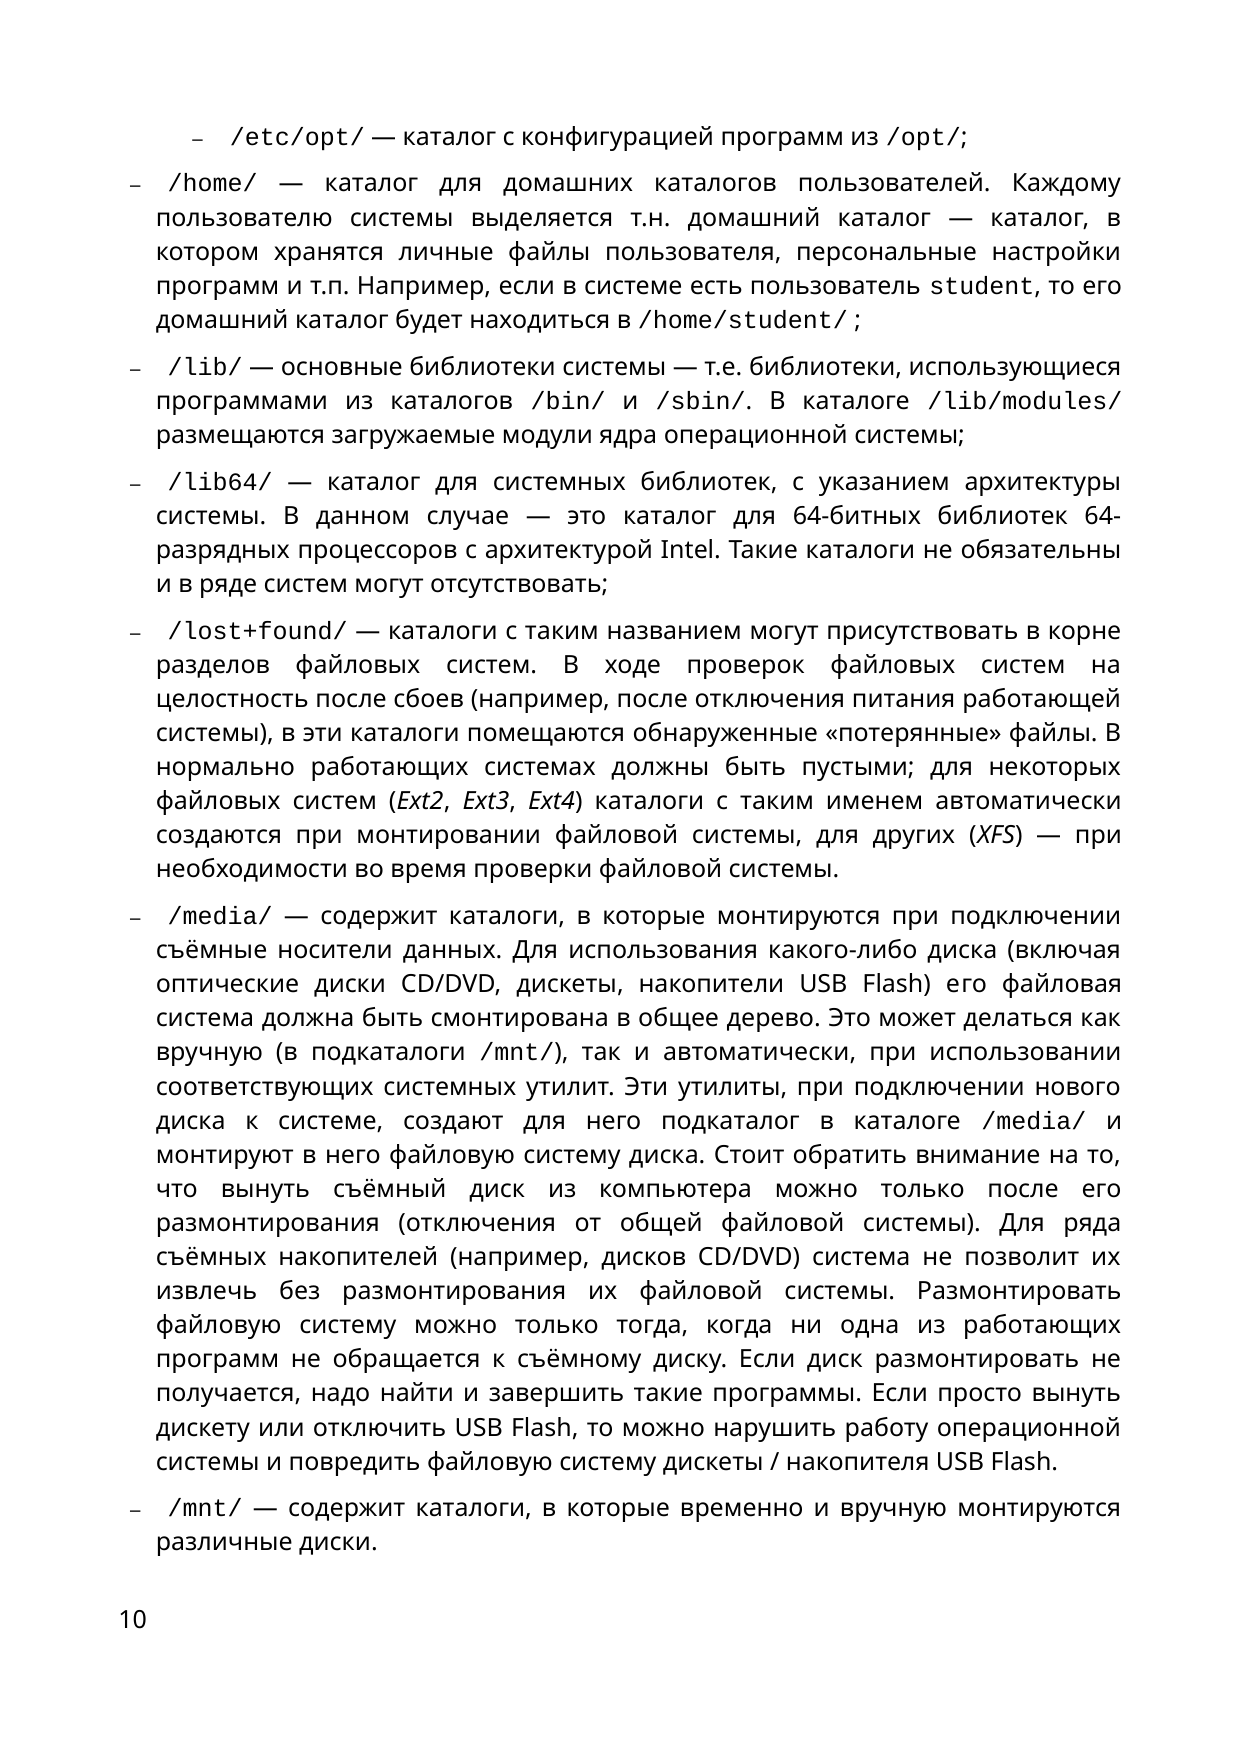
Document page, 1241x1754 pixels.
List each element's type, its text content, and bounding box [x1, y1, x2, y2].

list /lost+found/ — каталоги с таким названием могут присутствовать в корне разделов файловых систем. В ходе проверок файловых систем на целостность после сбоев (например, после отключения питания работающей системы), в эти каталоги помещаются обнаруженные «потерянные» файлы. В нормально работающих системах должны быть пустыми; для некоторых файловых систем (Ext2, Ext3, Ext4) каталоги с таким именем автоматически создаются при монтировании файловой системы, для других (XFS) — при необходимости во время проверки файловой системы. [118, 612, 1122, 885]
list /lib/ — основные библиотеки системы — т.е. библиотеки, использующиеся программами из каталогов /bin/ и /sbin/. В каталоге /lib/modules/ размещаются загружаемые модули ядра операционной системы; [118, 348, 1122, 451]
list /lib64/ — каталог для системных библиотек, с указанием архитектуры системы. В данном случае — это каталог для 64-битных библиотек 64-разрядных процессоров с архитектурой Intel. Такие каталоги не обязательны и в ряде систем могут отсутствовать; [118, 463, 1122, 600]
list /media/ — содержит каталоги, в которые монтируются при подключении съёмные носители данных. Для использования какого-либо диска (включая оптические диски CD/DVD, дискеты, накопители USB Flash) его файловая система должна быть смонтирована в общее дерево. Это может делаться как вручную (в подкаталоги /mnt/), так и автоматически, при использовании соответствующих системных утилит. Эти утилиты, при подключении нового диска к системе, создают для него подкаталог в каталоге /media/ и монтируют в него файловую систему диска. Стоит обратить внимание на то, что вынуть съёмный диск из компьютера можно только после его размонтирования (отключения от общей файловой системы). Для ряда съёмных накопителей (например, дисков CD/DVD) система не позволит их извлечь без размонтирования их файловой системы. Размонтировать файловую систему можно только тогда, когда ни одна из работающих программ не обращается к съёмному диску. Если диск размонтировать не получается, надо найти и завершить такие программы. Если просто вынуть дискету или отключить USB Flash, то можно нарушить работу операционной системы и повредить файловую систему дискеты / накопителя USB Flash. [118, 898, 1122, 1477]
list /home/ — каталог для домашних каталогов пользователей. Каждому пользователю системы выделяется т.н. домашний каталог — каталог, в котором хранятся личные файлы пользователя, персональные настройки программ и т.п. Например, если в системе есть пользователь student, то его домашний каталог будет находиться в /home/student/ ; [118, 165, 1122, 336]
list /etc/opt/ — каталог с конфигурацией программ из /opt/; [192, 118, 1122, 152]
list /mnt/ — содержит каталоги, в которые временно и вручную монтируются различные диски. [118, 1490, 1122, 1558]
